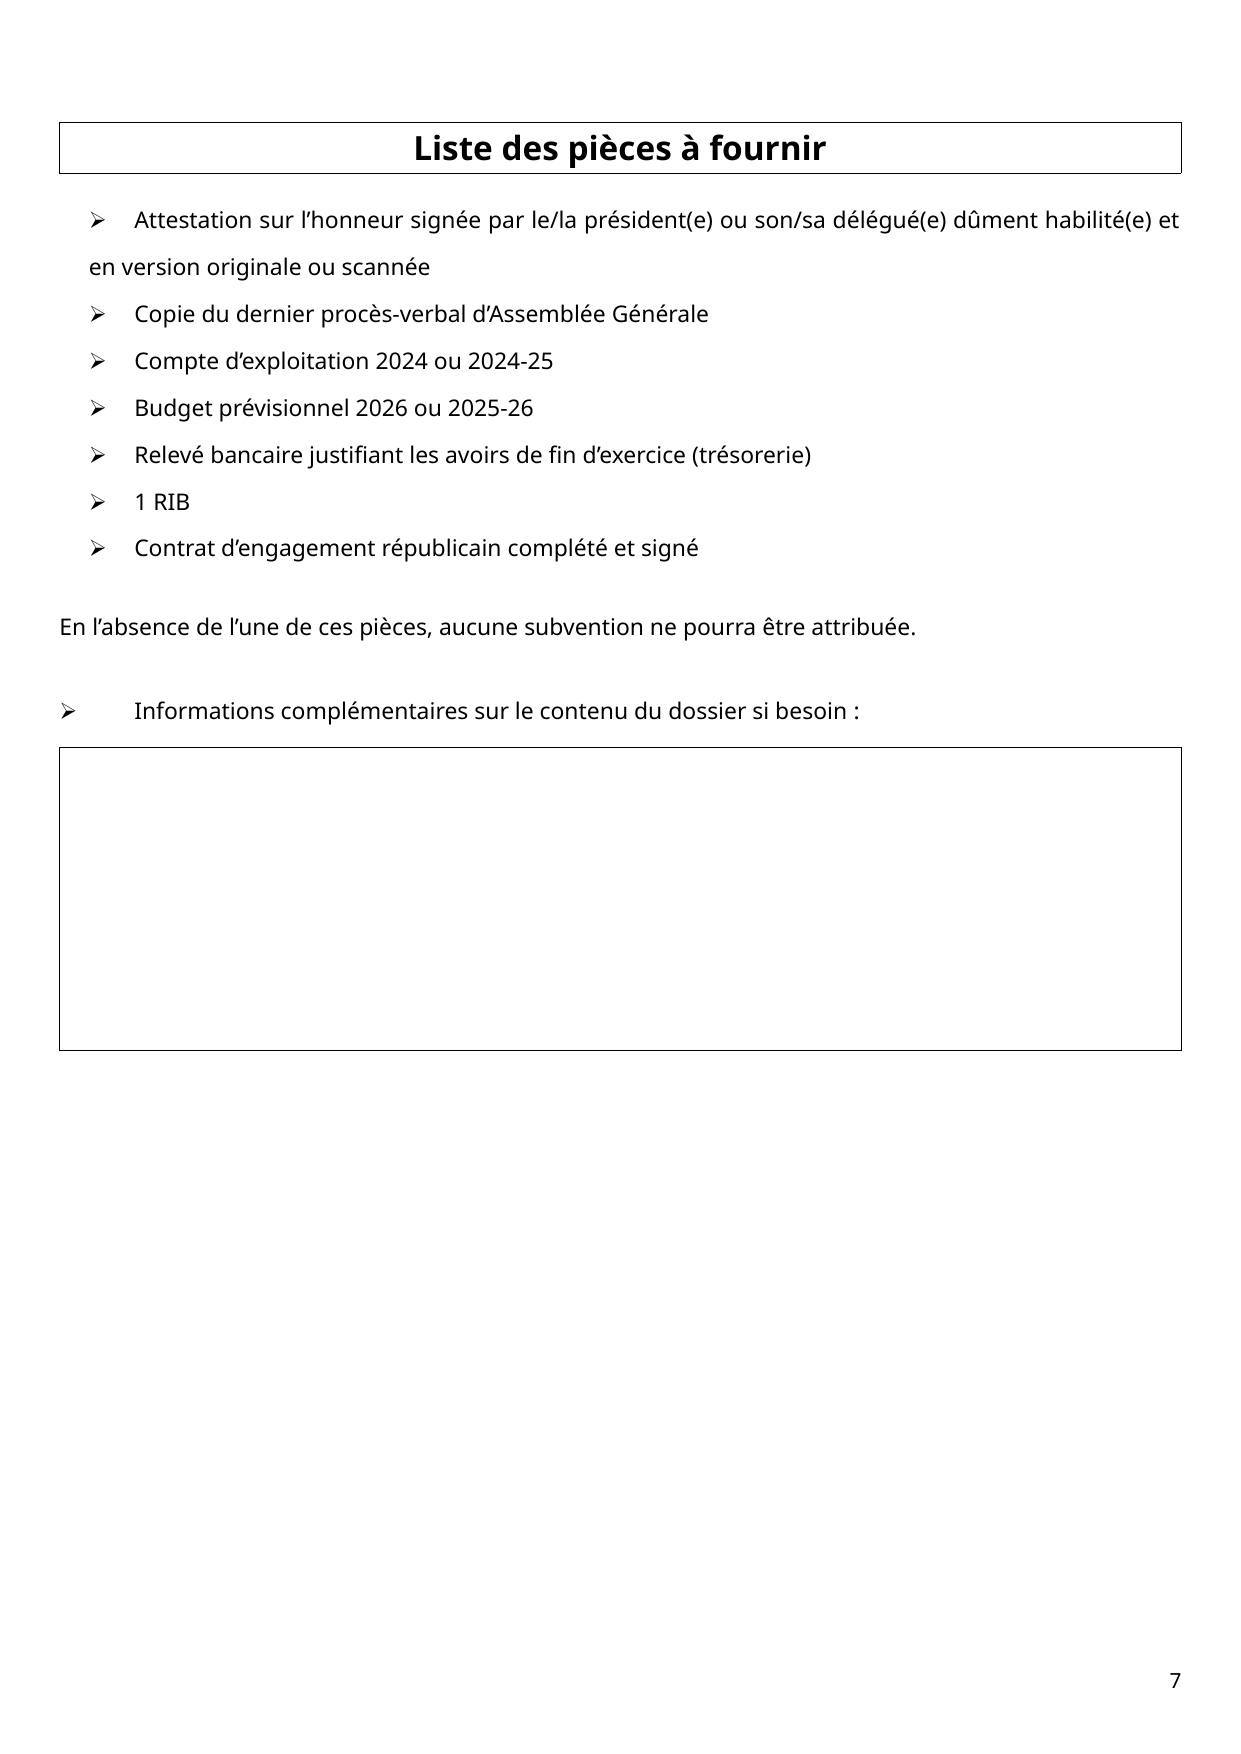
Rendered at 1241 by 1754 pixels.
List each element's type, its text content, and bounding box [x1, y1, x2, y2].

list Compte d’exploitation 2024 ou 2024-25 [88, 345, 1181, 376]
list Relevé bancaire justifiant les avoirs de fin d’exercice (trésorerie) [88, 439, 1181, 470]
list Attestation sur l’honneur signée par le/la président(e) ou son/sa délégué(e) dûment habilité(e) et en version originale ou scannée [88, 204, 1181, 282]
list 1 RIB [88, 486, 1181, 517]
list En l’absence de l’une de ces pièces, aucune subvention ne pourra être attribuée. [59, 611, 1181, 642]
list Copie du dernier procès-verbal d’Assemblée Générale [88, 298, 1181, 329]
text Liste des pièces à fournir [60, 123, 1181, 173]
list Informations complémentaires sur le contenu du dossier si besoin : [59, 694, 1181, 726]
list Budget prévisionnel 2026 ou 2025-26 [88, 392, 1181, 423]
list Contrat d’engagement républicain complété et signé [88, 532, 1181, 564]
